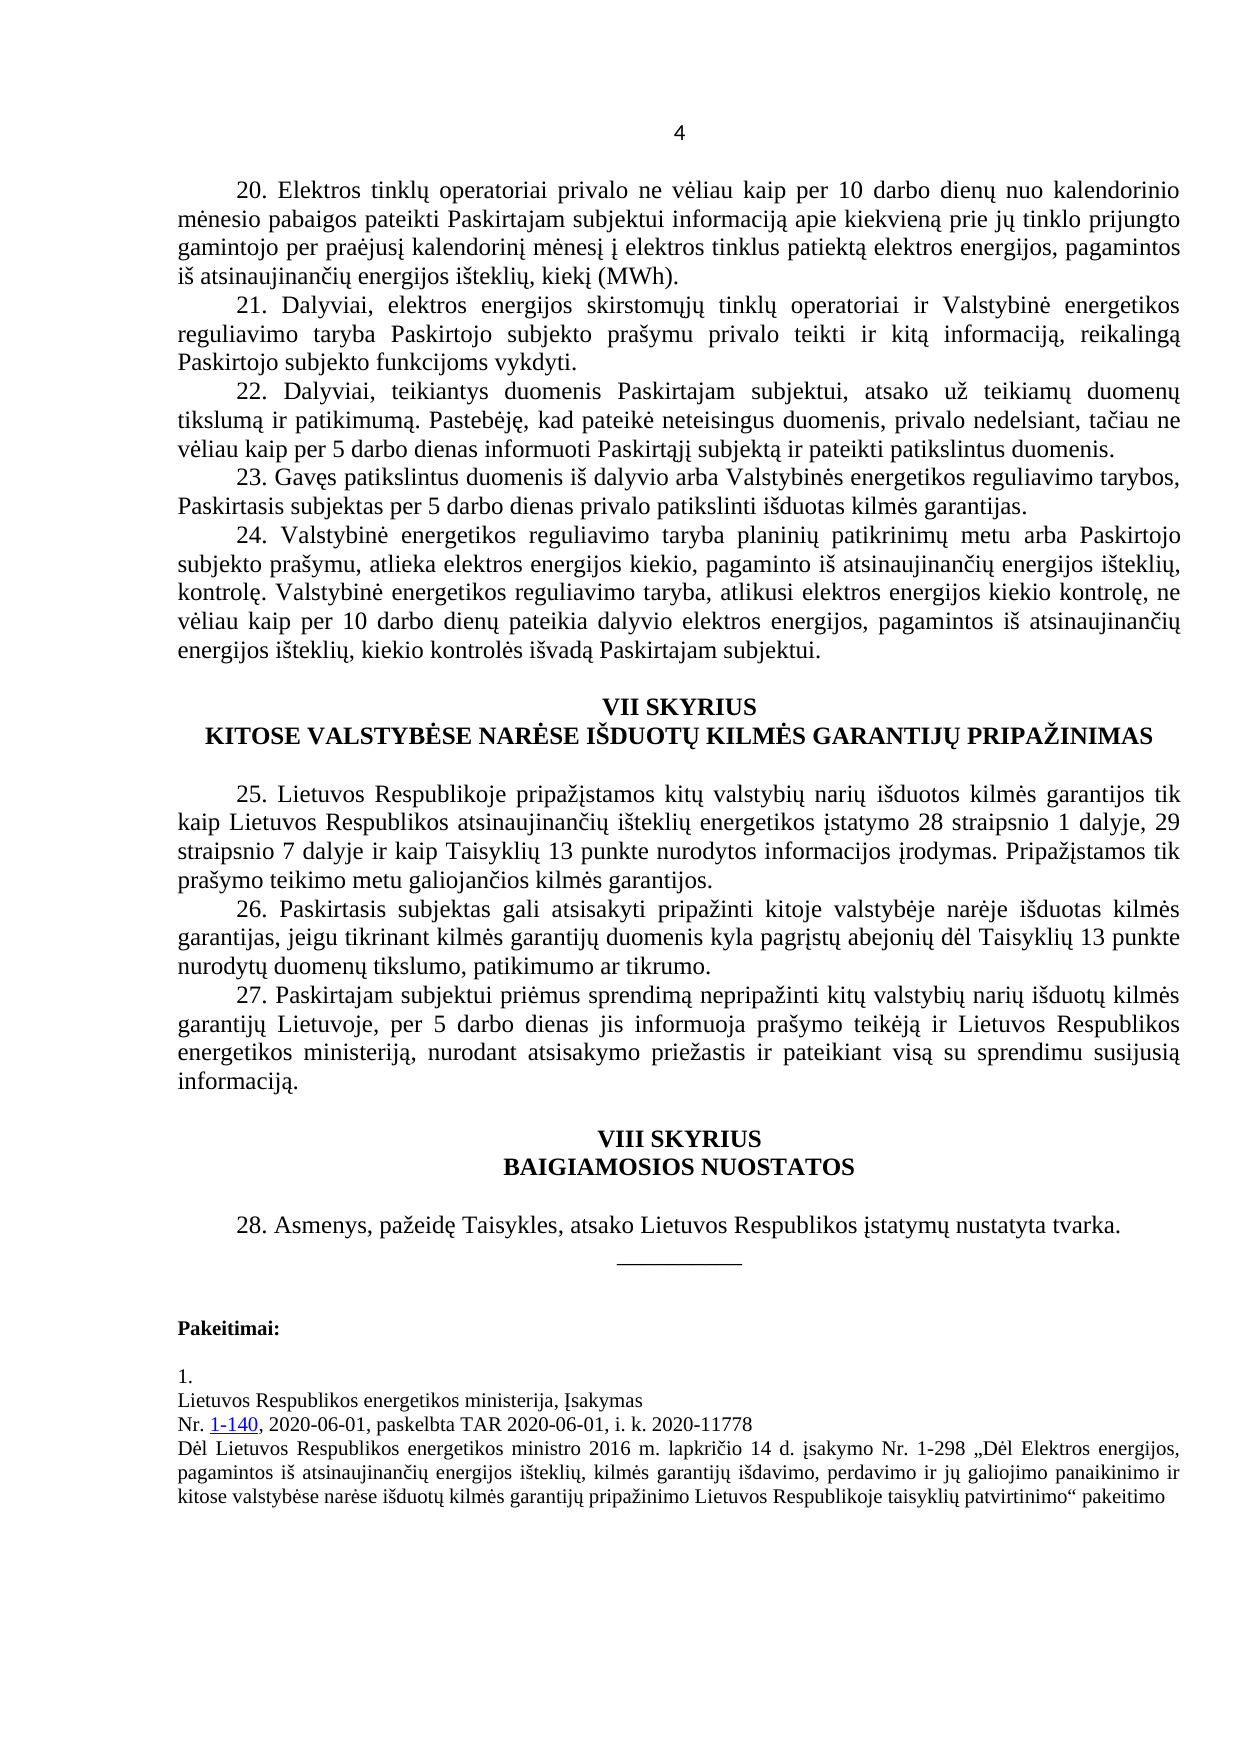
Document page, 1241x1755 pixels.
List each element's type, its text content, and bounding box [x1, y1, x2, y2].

text 26. Paskirtasis subjektas gali atsisakyti pripažinti kitoje valstybėje narėje išduotas kilmės garantijas, jeigu tikrinant kilmės garantijų duomenis kyla pagrįstų abejonių dėl Taisyklių 13 punkte nurodytų duomenų tikslumo, patikimumo ar tikrumo. [177, 894, 1181, 980]
text __________ [177, 1239, 1181, 1267]
text 28. Asmenys, pažeidę Taisykles, atsako Lietuvos Respublikos įstatymų nustatyta tvarka. [177, 1210, 1181, 1239]
text Lietuvos Respublikos energetikos ministerija, Įsakymas [177, 1388, 1181, 1412]
text 25. Lietuvos Respublikoje pripažįstamos kitų valstybių narių išduotos kilmės garantijos tik kaip Lietuvos Respublikos atsinaujinančių išteklių energetikos įstatymo 28 straipsnio 1 dalyje, 29 straipsnio 7 dalyje ir kaip Taisyklių 13 punkte nurodytos informacijos įrodymas. Pripažįstamos tik prašymo teikimo metu galiojančios kilmės garantijos. [177, 779, 1181, 894]
text 22. Dalyviai, teikiantys duomenis Paskirtajam subjektui, atsako už teikiamų duomenų tikslumą ir patikimumą. Pastebėję, kad pateikė neteisingus duomenis, privalo nedelsiant, tačiau ne vėliau kaip per 5 darbo dienas informuoti Paskirtąjį subjektą ir pateikti patikslintus duomenis. [177, 376, 1181, 462]
text 1. [177, 1364, 1181, 1388]
text VII SKYRIUS [177, 692, 1181, 721]
text 27. Paskirtajam subjektui priėmus sprendimą nepripažinti kitų valstybių narių išduotų kilmės garantijų Lietuvoje, per 5 darbo dienas jis informuoja prašymo teikėją ir Lietuvos Respublikos energetikos ministeriją, nurodant atsisakymo priežastis ir pateikiant visą su sprendimu susijusią informaciją. [177, 980, 1181, 1095]
text 23. Gavęs patikslintus duomenis iš dalyvio arba Valstybinės energetikos reguliavimo tarybos, Paskirtasis subjektas per 5 darbo dienas privalo patikslinti išduotas kilmės garantijas. [177, 462, 1181, 520]
text 24. Valstybinė energetikos reguliavimo taryba planinių patikrinimų metu arba Paskirtojo subjekto prašymu, atlieka elektros energijos kiekio, pagaminto iš atsinaujinančių energijos išteklių, kontrolę. Valstybinė energetikos reguliavimo taryba, atlikusi elektros energijos kiekio kontrolę, ne vėliau kaip per 10 darbo dienų pateikia dalyvio elektros energijos, pagamintos iš atsinaujinančių energijos išteklių, kiekio kontrolės išvadą Paskirtajam subjektui. [177, 520, 1181, 664]
text Pakeitimai: [177, 1316, 1181, 1339]
text 20. Elektros tinklų operatoriai privalo ne vėliau kaip per 10 darbo dienų nuo kalendorinio mėnesio pabaigos pateikti Paskirtajam subjektui informaciją apie kiekvieną prie jų tinklo prijungto gamintojo per praėjusį kalendorinį mėnesį į elektros tinklus patiektą elektros energijos, pagamintos iš atsinaujinančių energijos išteklių, kiekį (MWh). [177, 175, 1181, 290]
text Nr. 1-140, 2020-06-01, paskelbta TAR 2020-06-01, i. k. 2020-11778 [177, 1412, 1181, 1436]
text KITOSE VALSTYBĖSE NARĖSE IŠDUOTŲ KILMĖS GARANTIJŲ PRIPAŽINIMAS [177, 721, 1181, 750]
text BAIGIAMOSIOS NUOSTATOS [177, 1152, 1181, 1181]
text 21. Dalyviai, elektros energijos skirstomųjų tinklų operatoriai ir Valstybinė energetikos reguliavimo taryba Paskirtojo subjekto prašymu privalo teikti ir kitą informaciją, reikalingą Paskirtojo subjekto funkcijoms vykdyti. [177, 290, 1181, 376]
text Dėl Lietuvos Respublikos energetikos ministro 2016 m. lapkričio 14 d. įsakymo Nr. 1-298 „Dėl Elektros energijos, pagamintos iš atsinaujinančių energijos išteklių, kilmės garantijų išdavimo, perdavimo ir jų galiojimo panaikinimo ir kitose valstybėse narėse išduotų kilmės garantijų pripažinimo Lietuvos Respublikoje taisyklių patvirtinimo“ pakeitimo [177, 1436, 1181, 1508]
text VIII SKYRIUS [177, 1124, 1181, 1152]
